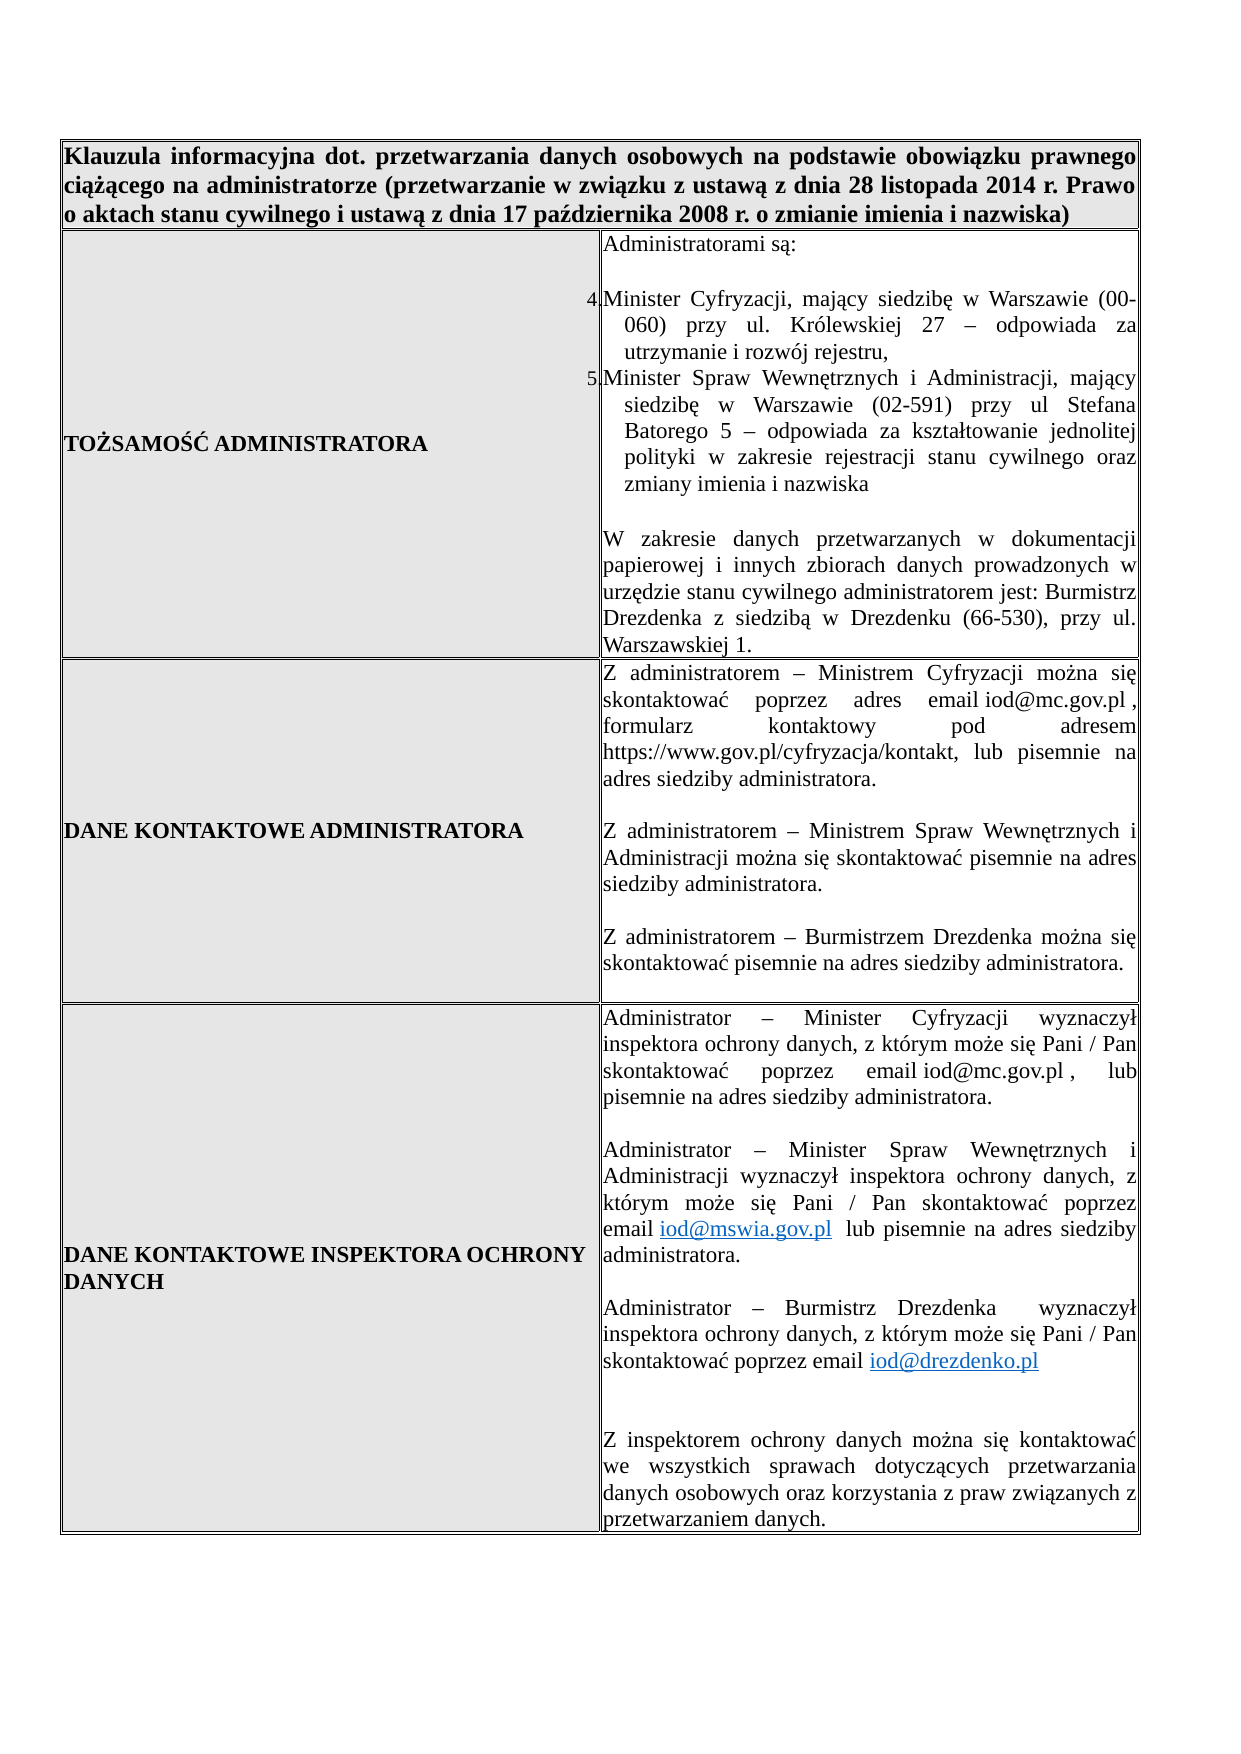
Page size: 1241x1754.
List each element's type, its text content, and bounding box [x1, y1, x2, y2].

table_cell Z administratorem – Ministrem Cyfryzacji można się skontaktować poprzez adres email iod@mc.gov.pl , formularz kontaktowy pod adresem https://www.gov.pl/cyfryzacja/kontakt, lub pisemnie na adres siedziby administratora. Z administratorem – Ministrem Spraw Wewnętrznych i Administracji można się skontaktować pisemnie na adres siedziby administratora. Z administratorem – Burmistrzem Drezdenka można się skontaktować pisemnie na adres siedziby administratora. [602, 660, 1138, 1002]
table_cell Administratorami są: Minister Cyfryzacji, mający siedzibę w Warszawie (00-060) przy ul. Królewskiej 27 – odpowiada za utrzymanie i rozwój rejestru, Minister Spraw Wewnętrznych i Administracji, mający siedzibę w Warszawie (02-591) przy ul Stefana Batorego 5 – odpowiada za kształtowanie jednolitej polityki w zakresie rejestracji stanu cywilnego oraz zmiany imienia i nazwiska W zakresie danych przetwarzanych w dokumentacji papierowej i innych zbiorach danych prowadzonych w urzędzie stanu cywilnego administratorem jest: Burmistrz Drezdenka z siedzibą w Drezdenku (66-530), przy ul. Warszawskiej 1. [602, 231, 1138, 657]
table_cell TOŻSAMOŚĆ ADMINISTRATORA [63, 231, 599, 657]
table_cell Administrator – Minister Cyfryzacji wyznaczył inspektora ochrony danych, z którym może się Pani / Pan skontaktować poprzez email iod@mc.gov.pl , lub pisemnie na adres siedziby administratora. Administrator – Minister Spraw Wewnętrznych i Administracji wyznaczył inspektora ochrony danych, z którym może się Pani / Pan skontaktować poprzez email iod@mswia.gov.pl lub pisemnie na adres siedziby administratora. Administrator – Burmistrz Drezdenka wyznaczył inspektora ochrony danych, z którym może się Pani / Pan skontaktować poprzez email iod@drezdenko.pl Z inspektorem ochrony danych można się kontaktować we wszystkich sprawach dotyczących przetwarzania danych osobowych oraz korzystania z praw związanych z przetwarzaniem danych. [602, 1005, 1138, 1531]
table_header Klauzula informacyjna dot. przetwarzania danych osobowych na podstawie obowiązku prawnego ciążącego na administratorze (przetwarzanie w związku z ustawą z dnia 28 listopada 2014 r. Prawo o aktach stanu cywilnego i ustawą z dnia 17 października 2008 r. o zmianie imienia i nazwiska) [63, 142, 1138, 227]
table_cell DANE KONTAKTOWE INSPEKTORA OCHRONY DANYCH [63, 1005, 599, 1531]
table_cell DANE KONTAKTOWE ADMINISTRATORA [63, 660, 599, 1002]
